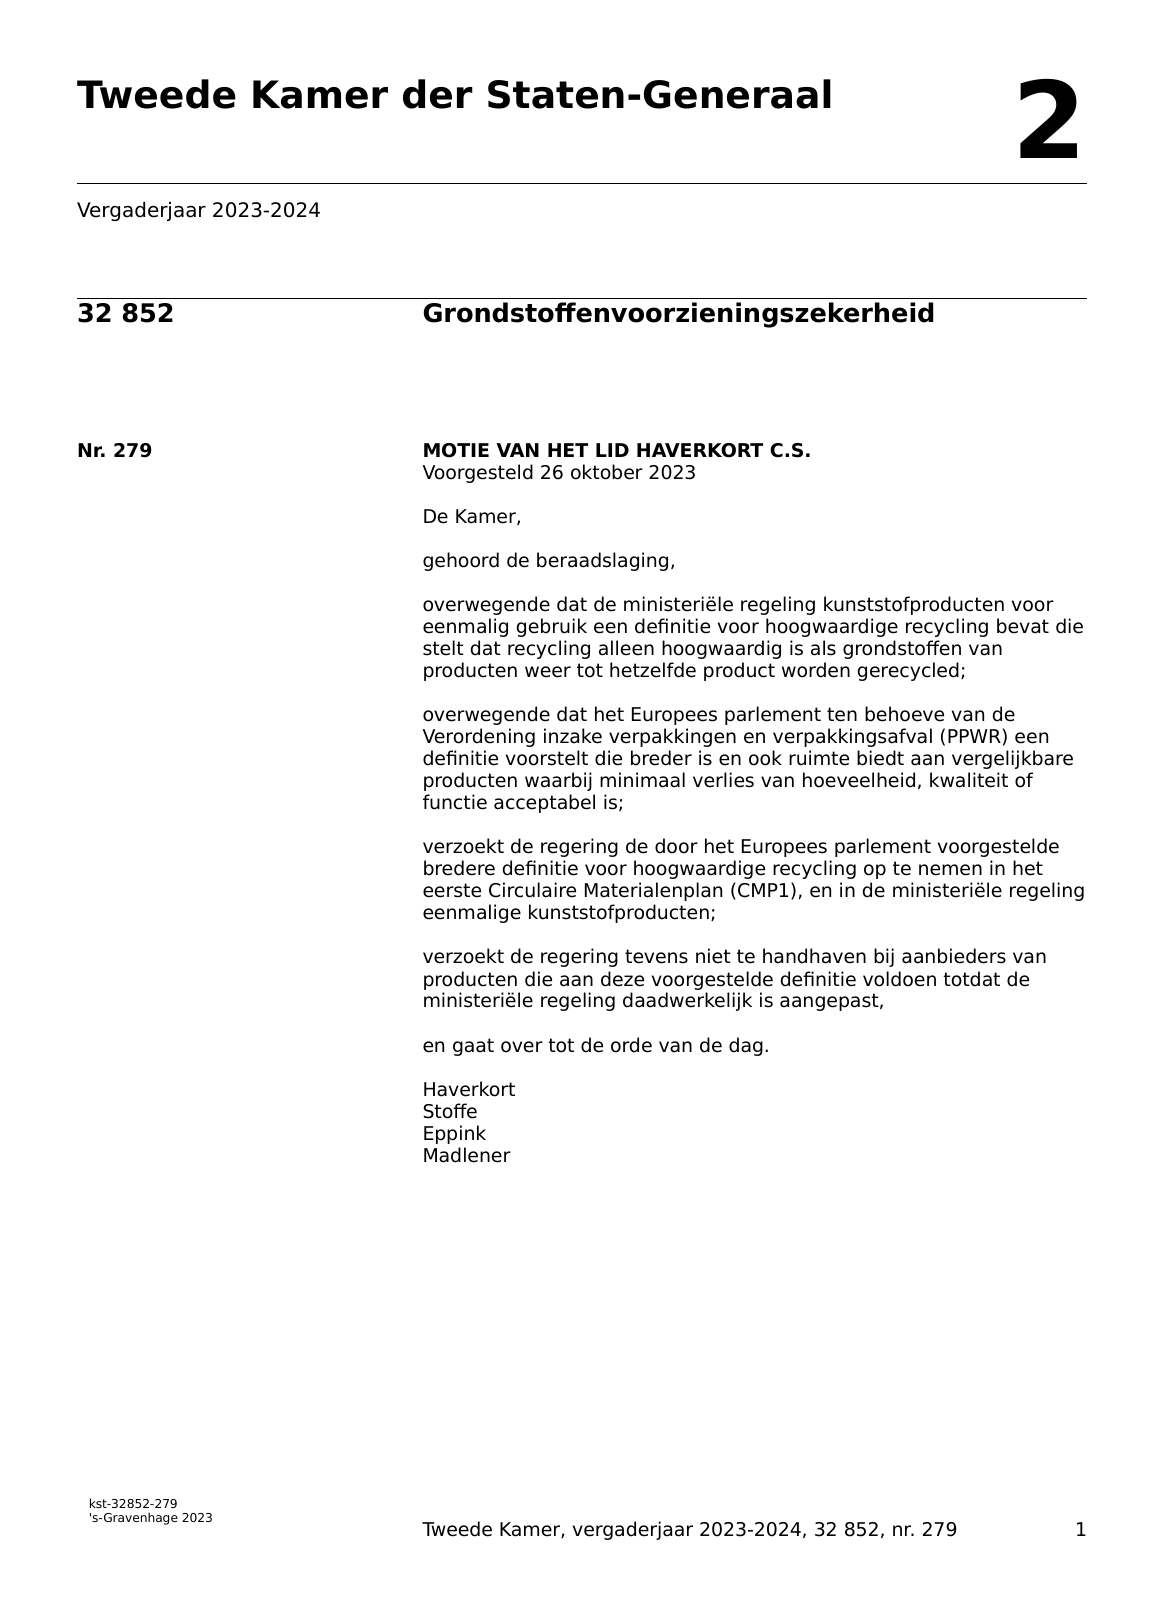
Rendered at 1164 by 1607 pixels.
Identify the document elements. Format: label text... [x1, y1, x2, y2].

text gehoord de beraadslaging, [422, 550, 1087, 572]
text Voorgesteld 26 oktober 2023 [422, 462, 1087, 484]
table_header Tweede Kamer der Staten-Generaal [77, 59, 886, 183]
table_cell Vergaderjaar 2023-2024 [77, 184, 1087, 298]
text De Kamer, [422, 506, 1087, 528]
text en gaat over tot de orde van de dag. [422, 1034, 1087, 1057]
text overwegende dat het Europees parlement ten behoeve van de Verordening inzake verpakkingen en verpakkingsafval (PPWR) een definitie voorstelt die breder is en ook ruimte biedt aan vergelijkbare producten waarbij minimaal verlies van hoeveelheid, kwaliteit of functie acceptabel is; [422, 704, 1087, 814]
text verzoekt de regering tevens niet te handhaven bij aanbieders van producten die aan deze voorgestelde definitie voldoen totdat de ministeriële regeling daadwerkelijk is aangepast, [422, 946, 1087, 1012]
text Haverkort [422, 1079, 1087, 1101]
text overwegende dat de ministeriële regeling kunststofproducten voor eenmalig gebruik een definitie voor hoogwaardige recycling bevat die stelt dat recycling alleen hoogwaardig is als grondstoffen van producten weer tot hetzelfde product worden gerecycled; [422, 594, 1087, 682]
text Madlener [422, 1145, 1087, 1167]
text 's-Gravenhage 2023 [88, 1511, 323, 1525]
text verzoekt de regering de door het Europees parlement voorgestelde bredere definitie voor hoogwaardige recycling op te nemen in het eerste Circulaire Materialenplan (CMP1), en in de ministeriële regeling eenmalige kunststofproducten; [422, 836, 1087, 924]
text Stoffe [422, 1101, 1087, 1123]
subtitle Nr. 279 MOTIE VAN HET LID HAVERKORT C.S. [77, 440, 1087, 462]
text kst-32852-279 [88, 1497, 323, 1511]
table_header 2 [886, 59, 1087, 183]
text Eppink [422, 1123, 1087, 1145]
subtitle 32 852 Grondstoffenvoorzieningszekerheid [77, 299, 1087, 329]
